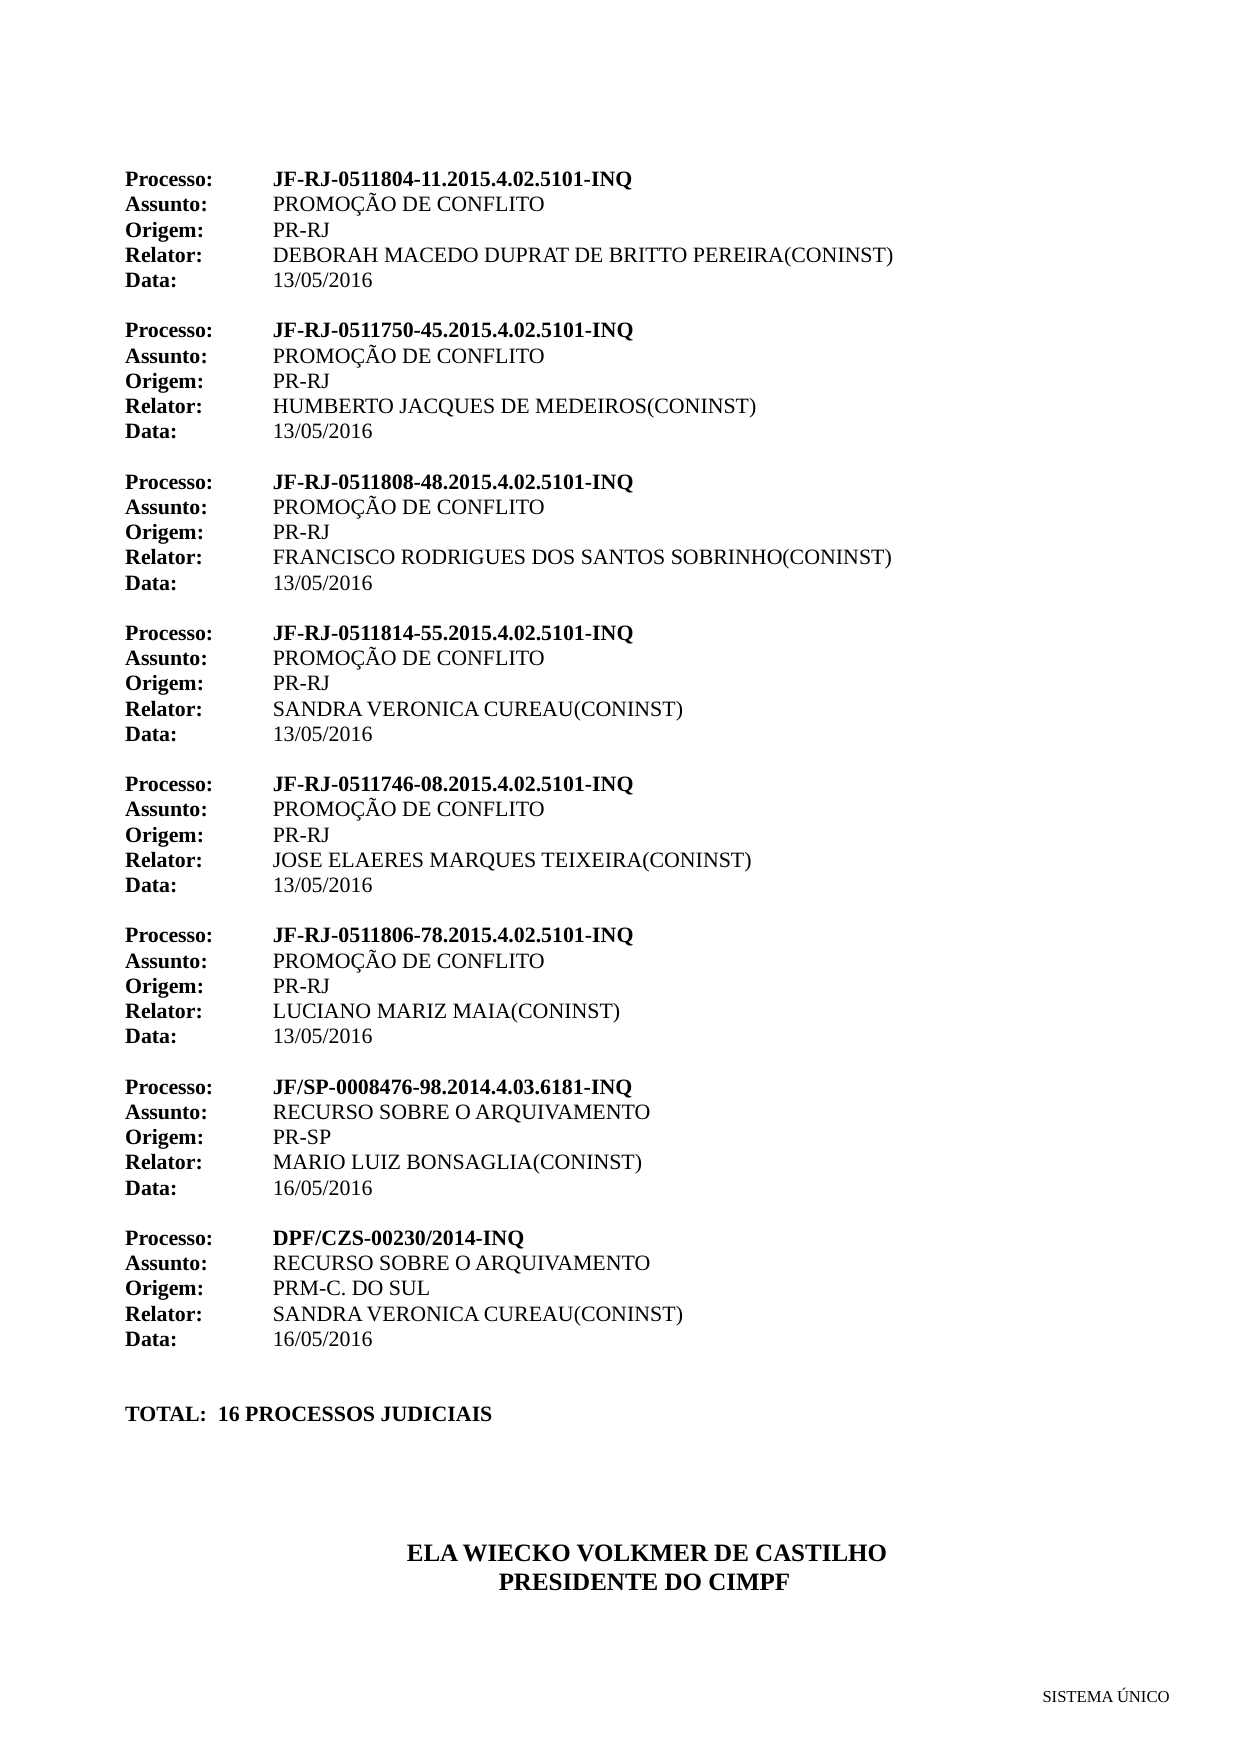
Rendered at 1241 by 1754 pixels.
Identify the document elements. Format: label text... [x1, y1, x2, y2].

text Processo: JF-RJ-0511806-78.2015.4.02.5101-INQ [125, 922, 1169, 948]
text Origem: PR-RJ [125, 822, 1169, 847]
text Relator: FRANCISCO RODRIGUES DOS SANTOS SOBRINHO(CONINST) [125, 544, 1169, 569]
text Origem: PR-RJ [125, 670, 1169, 696]
text Processo: JF/SP-0008476-98.2014.4.03.6181-INQ [125, 1074, 1169, 1099]
text Assunto: PROMOÇÃO DE CONFLITO [125, 796, 1169, 822]
text Processo: JF-RJ-0511814-55.2015.4.02.5101-INQ [125, 620, 1169, 645]
text Data: 13/05/2016 [125, 872, 1169, 897]
text Assunto: PROMOÇÃO DE CONFLITO [125, 948, 1169, 973]
text Origem: PR-RJ [125, 519, 1169, 544]
text Relator: LUCIANO MARIZ MAIA(CONINST) [125, 998, 1169, 1023]
text Relator: SANDRA VERONICA CUREAU(CONINST) [125, 1301, 1169, 1326]
text Origem: PRM-C. DO SUL [125, 1275, 1169, 1301]
text Origem: PR-RJ [125, 973, 1169, 998]
text Relator: SANDRA VERONICA CUREAU(CONINST) [125, 696, 1169, 721]
text Processo: JF-RJ-0511808-48.2015.4.02.5101-INQ [125, 469, 1169, 494]
text PRESIDENTE DO CIMPF [125, 1567, 1169, 1596]
text ELA WIECKO VOLKMER DE CASTILHO [125, 1538, 1169, 1567]
text Relator: JOSE ELAERES MARQUES TEIXEIRA(CONINST) [125, 847, 1169, 872]
text Data: 13/05/2016 [125, 418, 1169, 443]
text Origem: PR-RJ [125, 217, 1169, 242]
text TOTAL: 16 PROCESSOS JUDICIAIS [125, 1401, 1169, 1427]
text Data: 13/05/2016 [125, 267, 1169, 292]
text Data: 13/05/2016 [125, 1023, 1169, 1048]
text Processo: JF-RJ-0511746-08.2015.4.02.5101-INQ [125, 771, 1169, 796]
text Data: 13/05/2016 [125, 569, 1169, 595]
text Relator: DEBORAH MACEDO DUPRAT DE BRITTO PEREIRA(CONINST) [125, 242, 1169, 267]
text Relator: MARIO LUIZ BONSAGLIA(CONINST) [125, 1149, 1169, 1174]
text Origem: PR-RJ [125, 368, 1169, 393]
text Processo: JF-RJ-0511804-11.2015.4.02.5101-INQ [125, 166, 1169, 191]
text Assunto: PROMOÇÃO DE CONFLITO [125, 494, 1169, 519]
text Relator: HUMBERTO JACQUES DE MEDEIROS(CONINST) [125, 393, 1169, 418]
text Assunto: PROMOÇÃO DE CONFLITO [125, 191, 1169, 217]
text Assunto: PROMOÇÃO DE CONFLITO [125, 645, 1169, 670]
text Assunto: PROMOÇÃO DE CONFLITO [125, 343, 1169, 368]
text Assunto: RECURSO SOBRE O ARQUIVAMENTO [125, 1250, 1169, 1275]
text Assunto: RECURSO SOBRE O ARQUIVAMENTO [125, 1099, 1169, 1124]
text Data: 16/05/2016 [125, 1326, 1169, 1351]
text Processo: JF-RJ-0511750-45.2015.4.02.5101-INQ [125, 317, 1169, 343]
text Processo: DPF/CZS-00230/2014-INQ [125, 1225, 1169, 1250]
text Data: 16/05/2016 [125, 1174, 1169, 1200]
text Origem: PR-SP [125, 1124, 1169, 1149]
text Data: 13/05/2016 [125, 721, 1169, 746]
